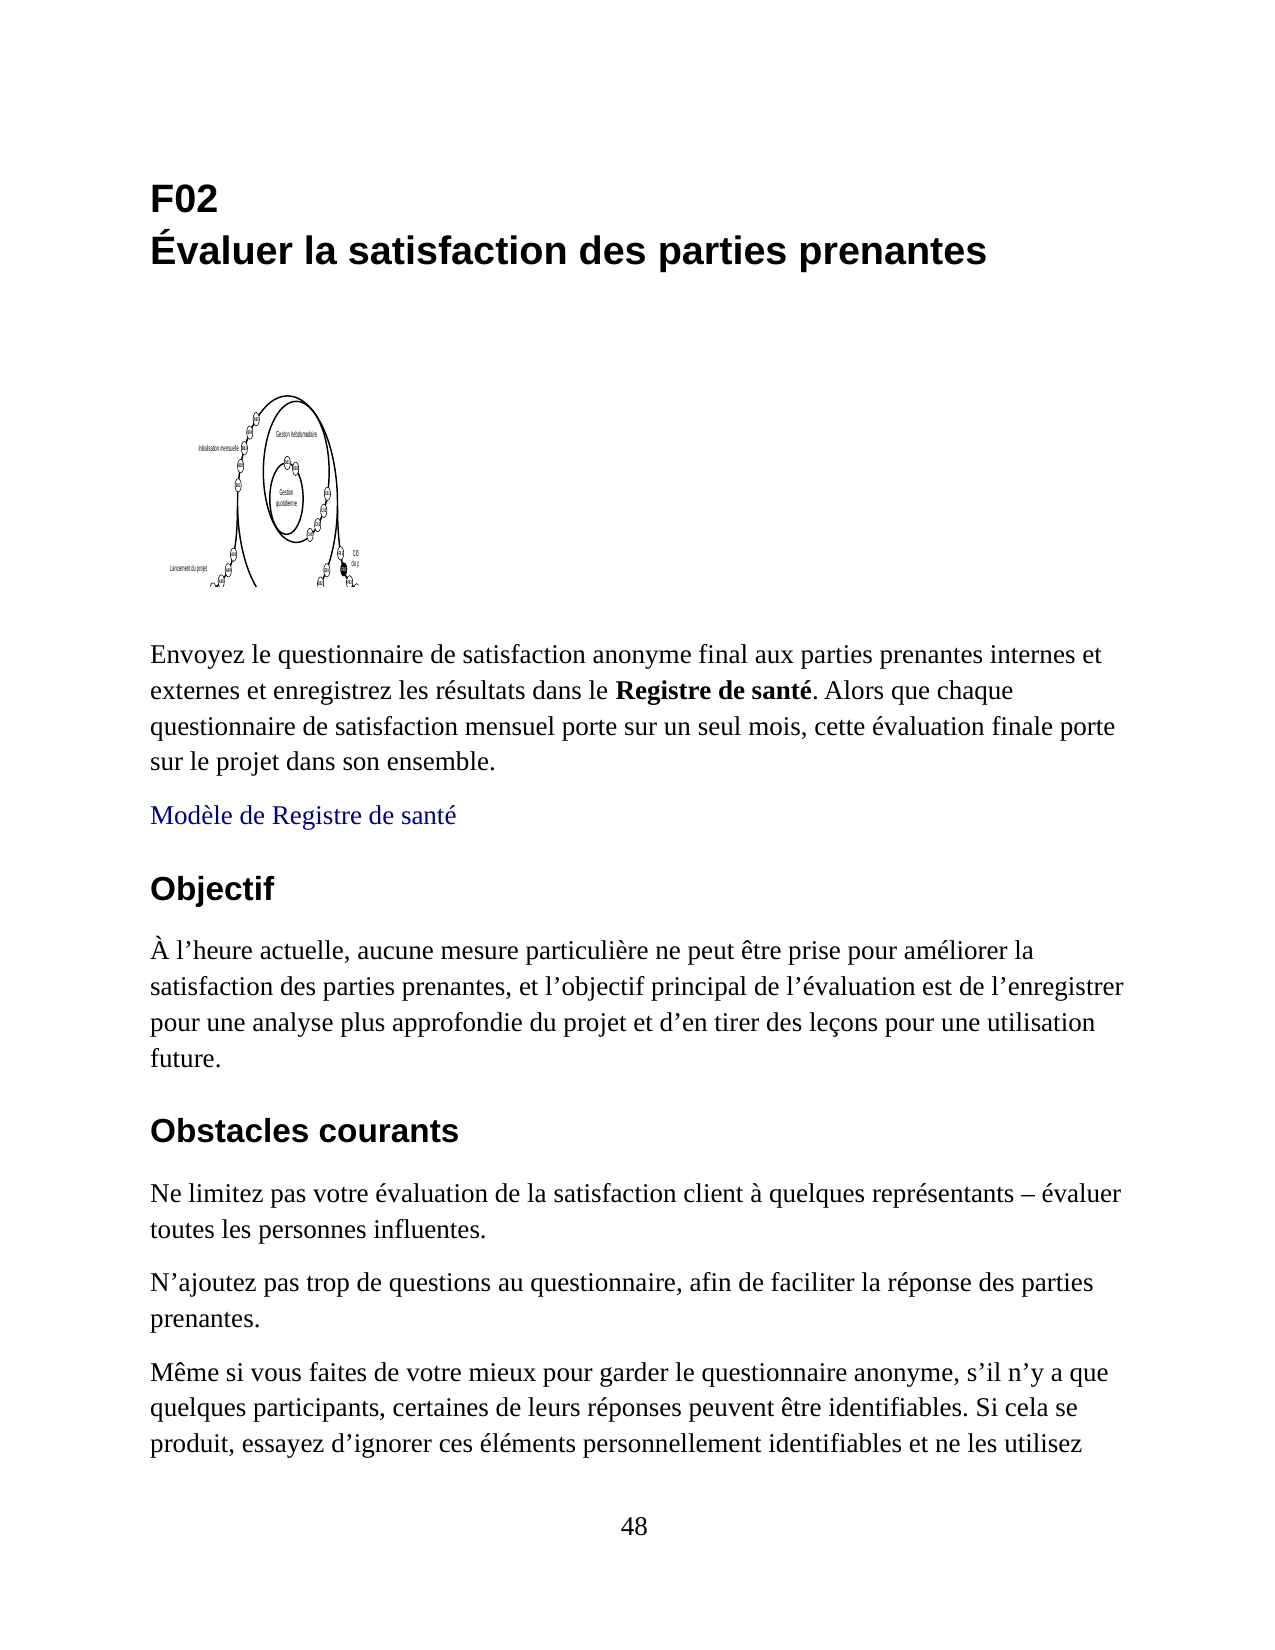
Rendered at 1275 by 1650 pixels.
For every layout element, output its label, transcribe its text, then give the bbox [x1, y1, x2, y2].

subtitle Objectif [150, 869, 1125, 907]
subtitle Obstacles courants [150, 1111, 1125, 1150]
text Même si vous faites de votre mieux pour garder le questionnaire anonyme, s’il n’y a que quelques participants, certaines de leurs réponses peuvent être identifiables. Si cela se produit, essayez d’ignorer ces éléments personnellement identifiables et ne les utilisez [150, 1356, 1125, 1458]
text N’ajoutez pas trop de questions au questionnaire, afin de faciliter la réponse des parties prenantes. [150, 1266, 1125, 1333]
text Envoyez le questionnaire de satisfaction anonyme final aux parties prenantes internes et externes et enregistrez les résultats dans le Registre de santé. Alors que chaque questionnaire de satisfaction mensuel porte sur un seul mois, cette évaluation finale porte sur le projet dans son ensemble. [150, 638, 1125, 777]
text À l’heure actuelle, aucune mesure particulière ne peut être prise pour améliorer la satisfaction des parties prenantes, et l’objectif principal de l’évaluation est de l’enregistrer pour une analyse plus approfondie du projet et d’en tirer des leçons pour une utilisation future. [150, 934, 1125, 1073]
subtitle F02 Évaluer la satisfaction des parties prenantes [150, 175, 1125, 273]
text Ne limitez pas votre évaluation de la satisfaction client à quelques représentants – évaluer toutes les personnes influentes. [150, 1177, 1125, 1244]
text Modèle de Registre de santé [150, 799, 1125, 830]
